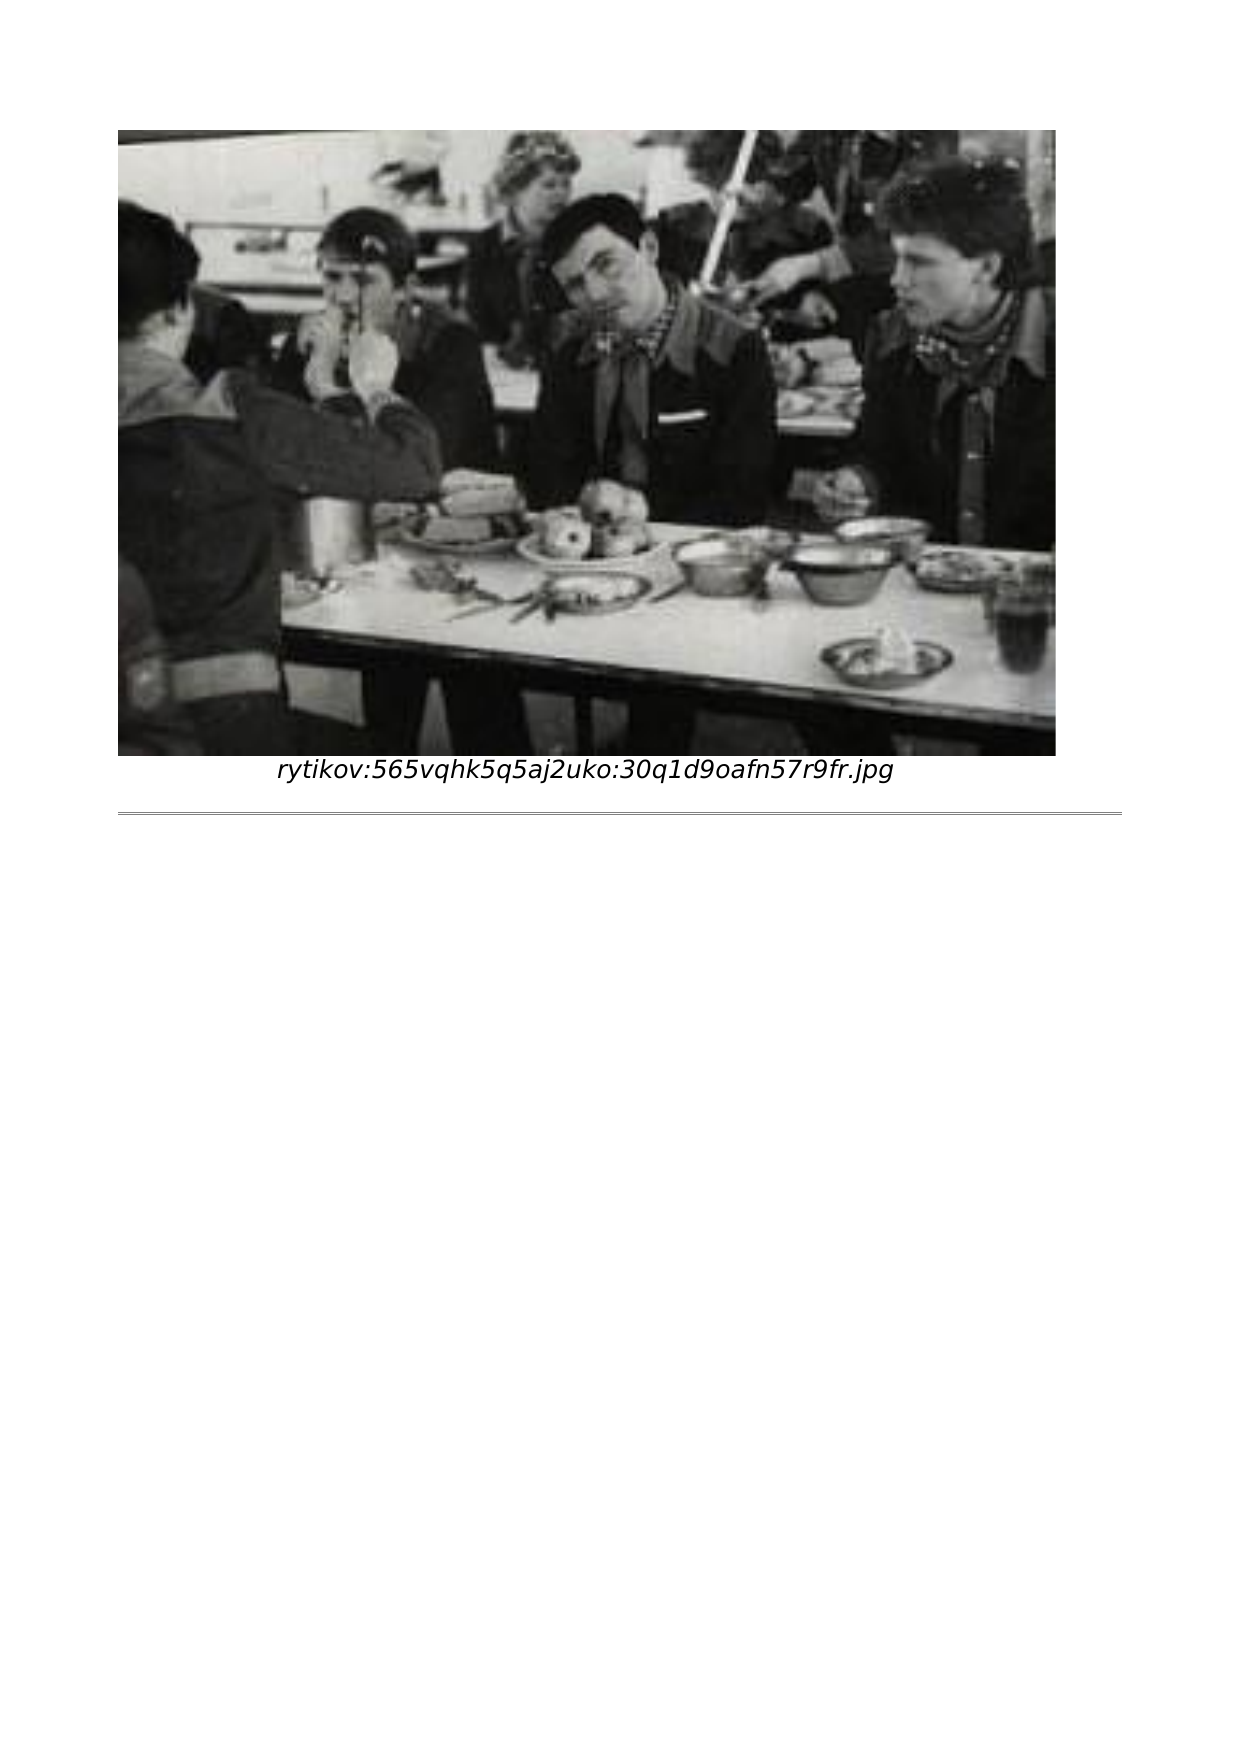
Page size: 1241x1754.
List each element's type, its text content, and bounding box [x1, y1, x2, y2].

text rytikov:565vqhk5q5aj2uko:30q1d9oafn57r9fr.jpg [118, 756, 1056, 785]
picture [118, 130, 1056, 756]
